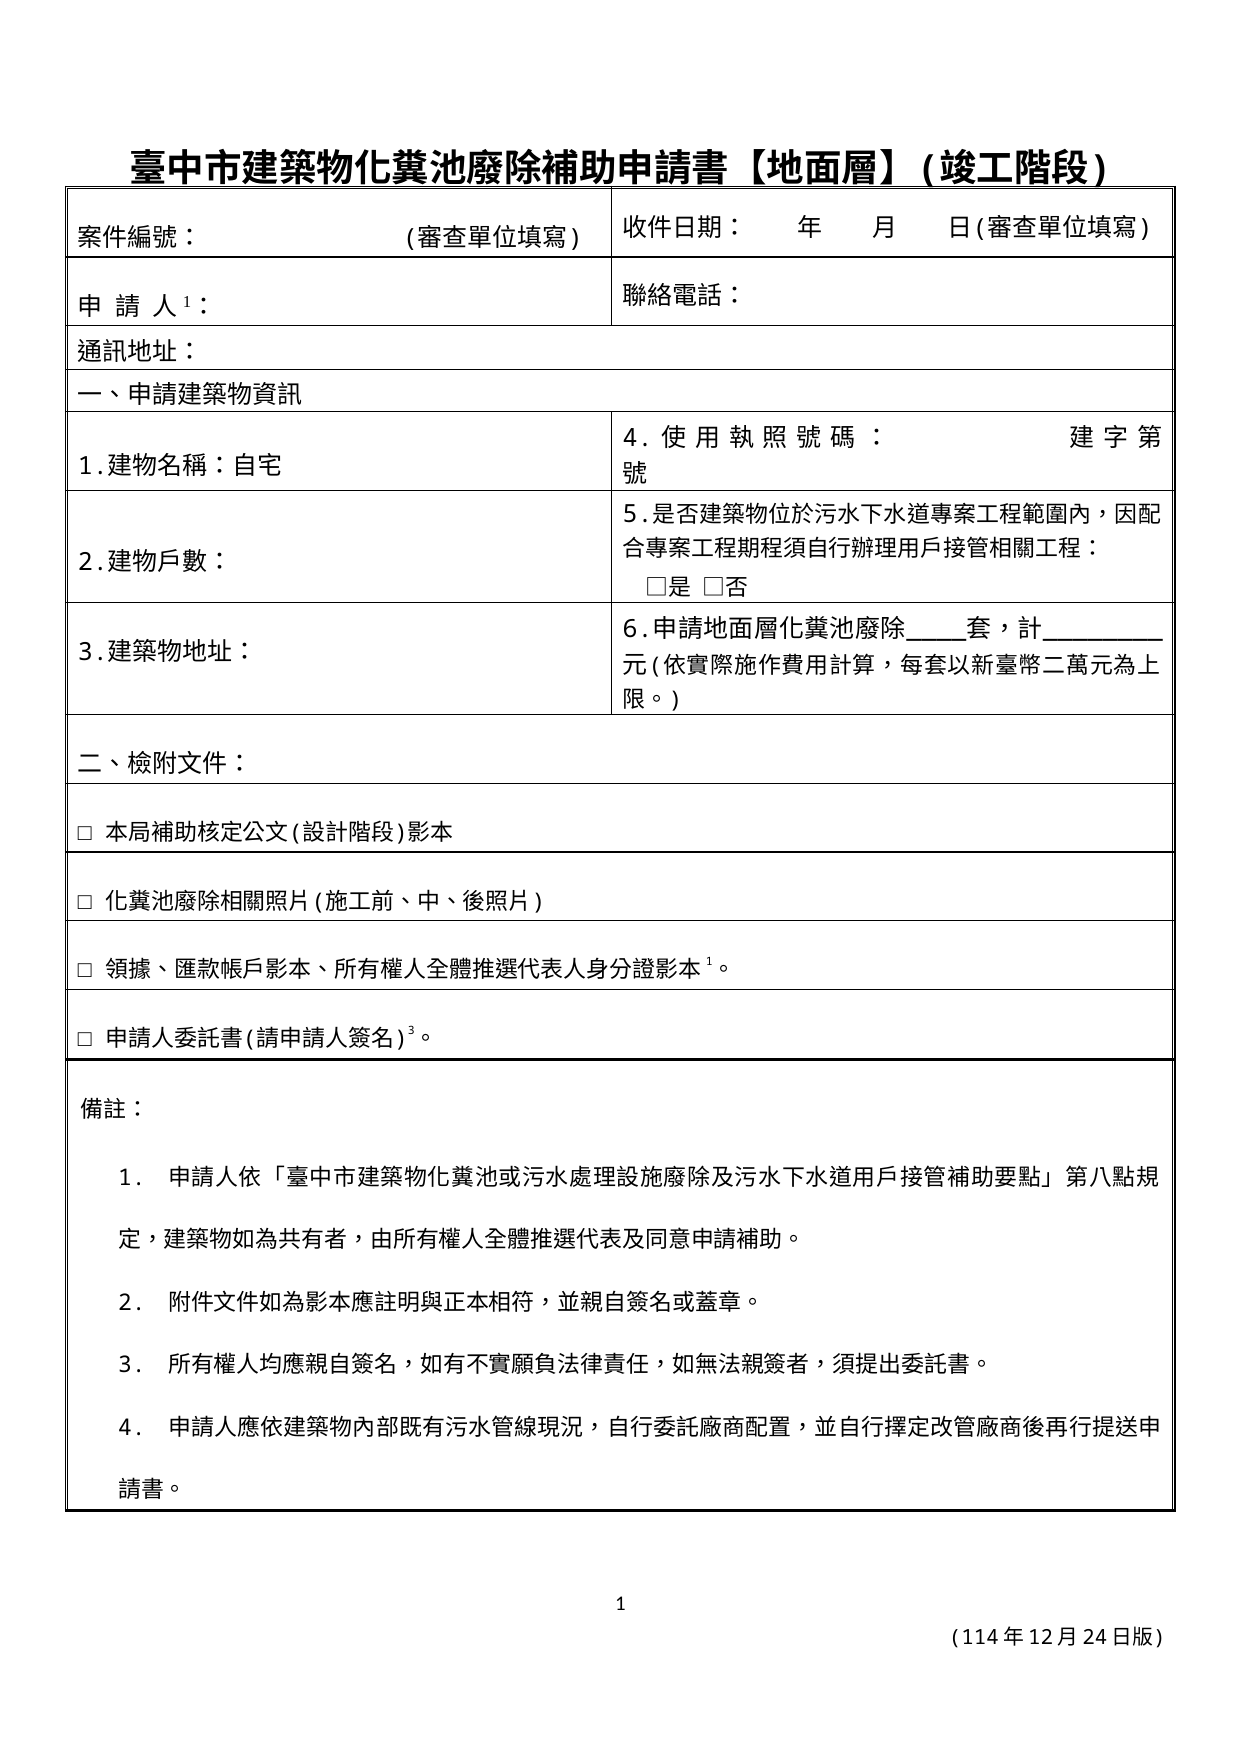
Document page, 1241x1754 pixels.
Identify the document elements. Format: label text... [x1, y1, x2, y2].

table_cell □ 本局補助核定公文(設計階段)影本 [68, 784, 1172, 851]
table_cell □ 領據、匯款帳戶影本、所有權人全體推選代表人身分證影本1。 [68, 921, 1172, 989]
text 臺中市建築物化糞池廢除補助申請書【地面層】(竣工階段) [75, 123, 1165, 186]
table_cell 6.申請地面層化糞池廢除____套，計________元(依實際施作費用計算，每套以新臺幣二萬元為上限。) [612, 603, 1172, 714]
table_header 收件日期： 年 月 日(審查單位填寫) [612, 189, 1172, 256]
table_cell 3.建築物地址： [68, 603, 611, 714]
table_header 案件編號： (審查單位填寫) [68, 189, 611, 256]
table_cell 通訊地址： [68, 326, 1172, 368]
table_cell 4.使用執照號碼： 建字第 號 [612, 412, 1172, 490]
table_cell 申 請 人1： [68, 258, 611, 325]
table_cell 聯絡電話： [612, 258, 1172, 325]
table_cell 1.建物名稱：自宅 [68, 412, 611, 490]
table_cell 2.建物戶數： [68, 491, 611, 602]
table_cell 5.是否建築物位於污水下水道專案工程範圍內，因配合專案工程期程須自行辦理用戶接管相關工程： □是 □否 [612, 491, 1172, 602]
table_cell □ 申請人委託書(請申請人簽名)3。 [68, 990, 1172, 1058]
table_cell 一、申請建築物資訊 [68, 370, 1172, 411]
table_cell 備註： 申請人依「臺中市建築物化糞池或污水處理設施廢除及污水下水道用戶接管補助要點」第八點規定，建築物如為共有者，由所有權人全體推選代表及同意申請補助。 附件文件如為影本應註明與正本相符，並親自簽名或蓋章。 所有權人均應親自簽名，如有不實願負法律責任，如無法親簽者，須提出委託書。 申請人應依建築物內部既有污水管線現況，自行委託廠商配置，並自行擇定改管廠商後再行提送申請書。 提醒「如申請補助對象係屬公職人員利益衝突迴避法第2條及第3條所稱公職人員或其關係人者，請填公職人員利益衝突迴避法第14條第2項公職人員及關係人身分關係揭露表，如未揭露者依公職人員利益衝突迴避法第18條第3項處罰」。 使用執照號碼請逕至「臺中市政府都市發展局建築執照存根查詢系統」https://mcgbm.taichung.gov.tw/bupic/preLoginFormAction.do查詢。 [68, 1061, 1172, 1509]
table_cell 二、檢附文件： [68, 715, 1172, 783]
table_cell □ 化糞池廢除相關照片(施工前、中、後照片) [68, 853, 1172, 920]
